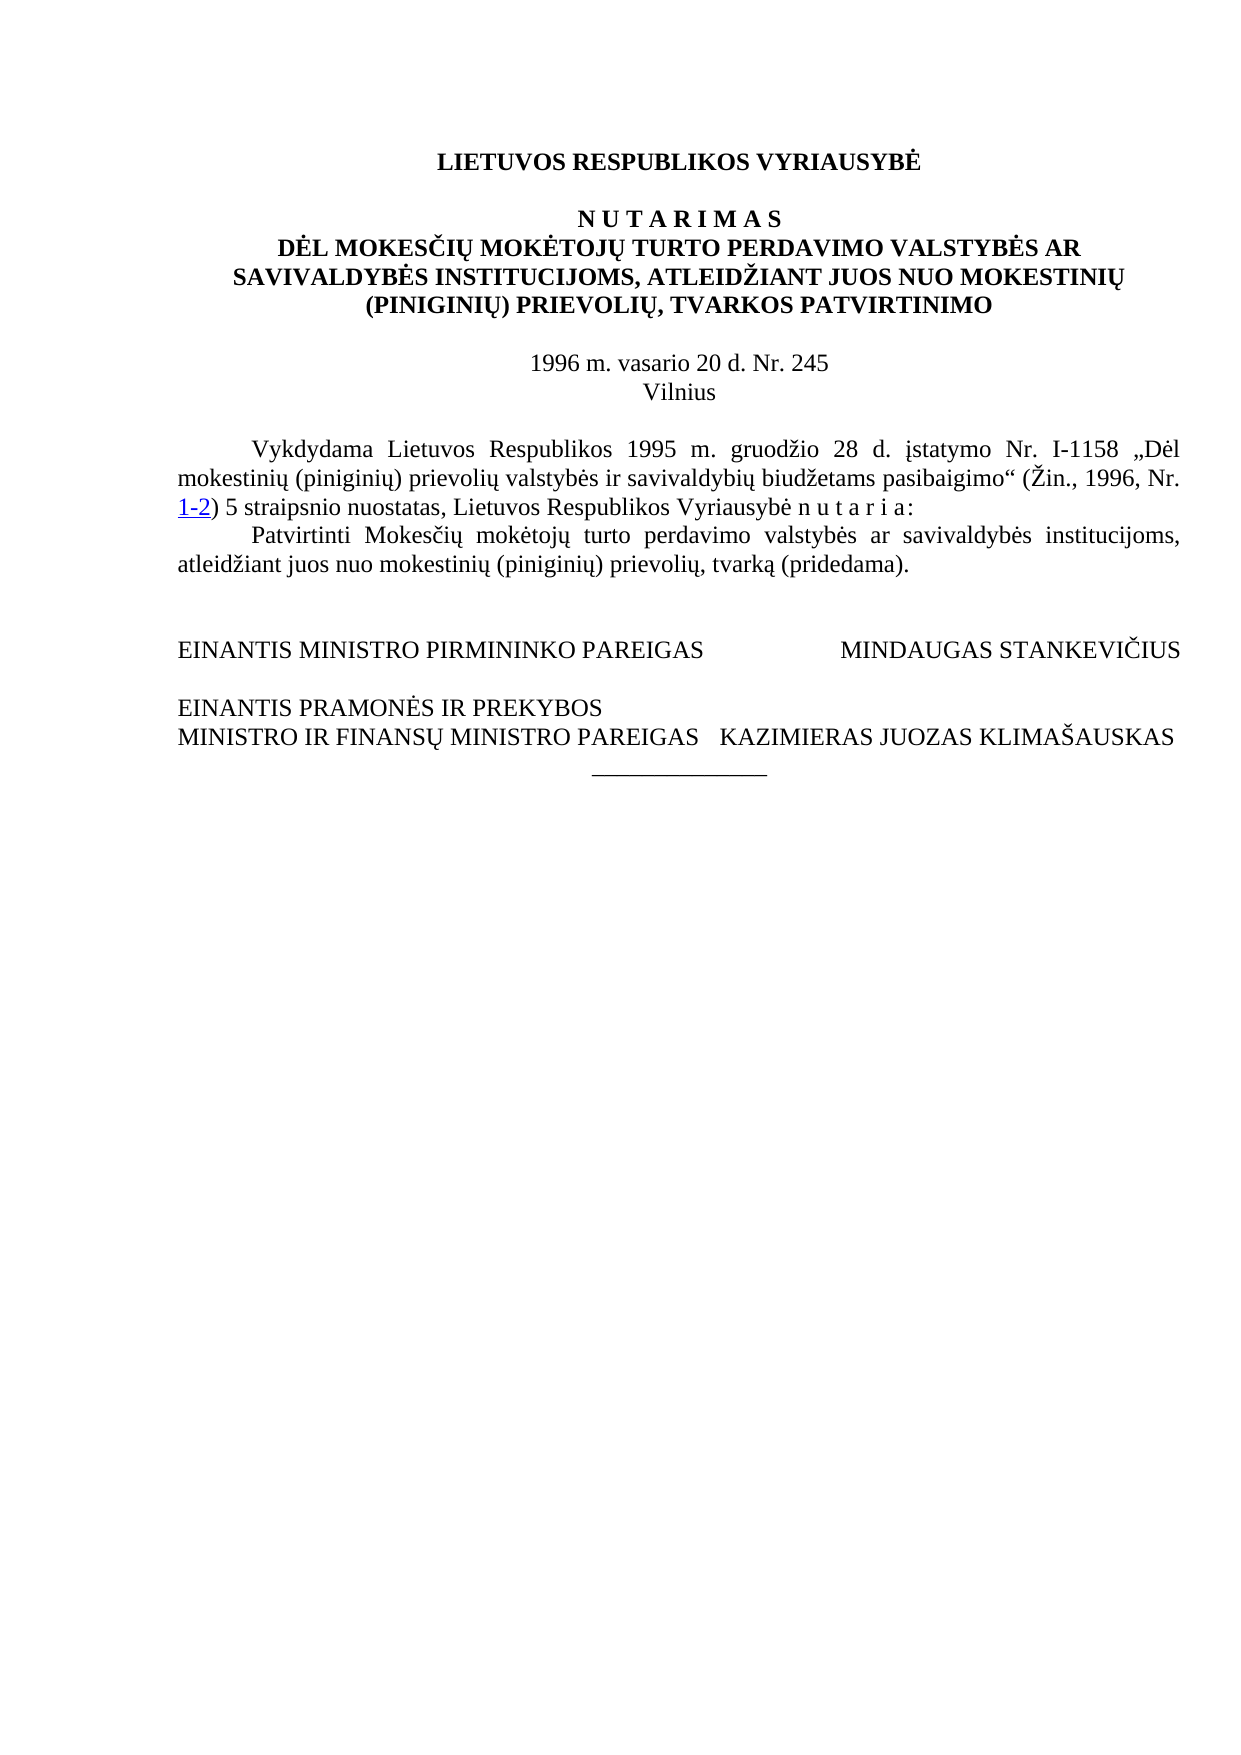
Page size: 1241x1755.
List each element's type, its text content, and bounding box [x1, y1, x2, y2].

text ______________ [177, 751, 1181, 779]
text DĖL MOKESČIŲ MOKĖTOJŲ TURTO PERDAVIMO VALSTYBĖS AR SAVIVALDYBĖS INSTITUCIJOMS, ATLEIDŽIANT JUOS NUO MOKESTINIŲ (PINIGINIŲ) PRIEVOLIŲ, TVARKOS PATVIRTINIMO [177, 233, 1181, 319]
text Vilnius [177, 377, 1181, 406]
text EINANTIS MINISTRO PIRMININKO PAREIGAS MINDAUGAS STANKEVIČIUS [177, 636, 1181, 664]
text MINISTRO IR FINANSŲ MINISTRO PAREIGAS KAZIMIERAS JUOZAS KLIMAŠAUSKAS [177, 722, 1181, 751]
text N U T A R I M A S [177, 204, 1181, 233]
text Patvirtinti Mokesčių mokėtojų turto perdavimo valstybės ar savivaldybės institucijoms, atleidžiant juos nuo mokestinių (piniginių) prievolių, tvarką (pridedama). [177, 521, 1181, 578]
text EINANTIS PRAMONĖS IR PREKYBOS [177, 693, 1181, 722]
text LIETUVOS RESPUBLIKOS VYRIAUSYBĖ [177, 147, 1181, 176]
text Vykdydama Lietuvos Respublikos 1995 m. gruodžio 28 d. įstatymo Nr. I-1158 „Dėl mokestinių (piniginių) prievolių valstybės ir savivaldybių biudžetams pasibaigimo“ (Žin., 1996, Nr. 1-2) 5 straipsnio nuostatas, Lietuvos Respublikos Vyriausybė nutaria: [177, 434, 1181, 521]
text 1996 m. vasario 20 d. Nr. 245 [177, 348, 1181, 377]
